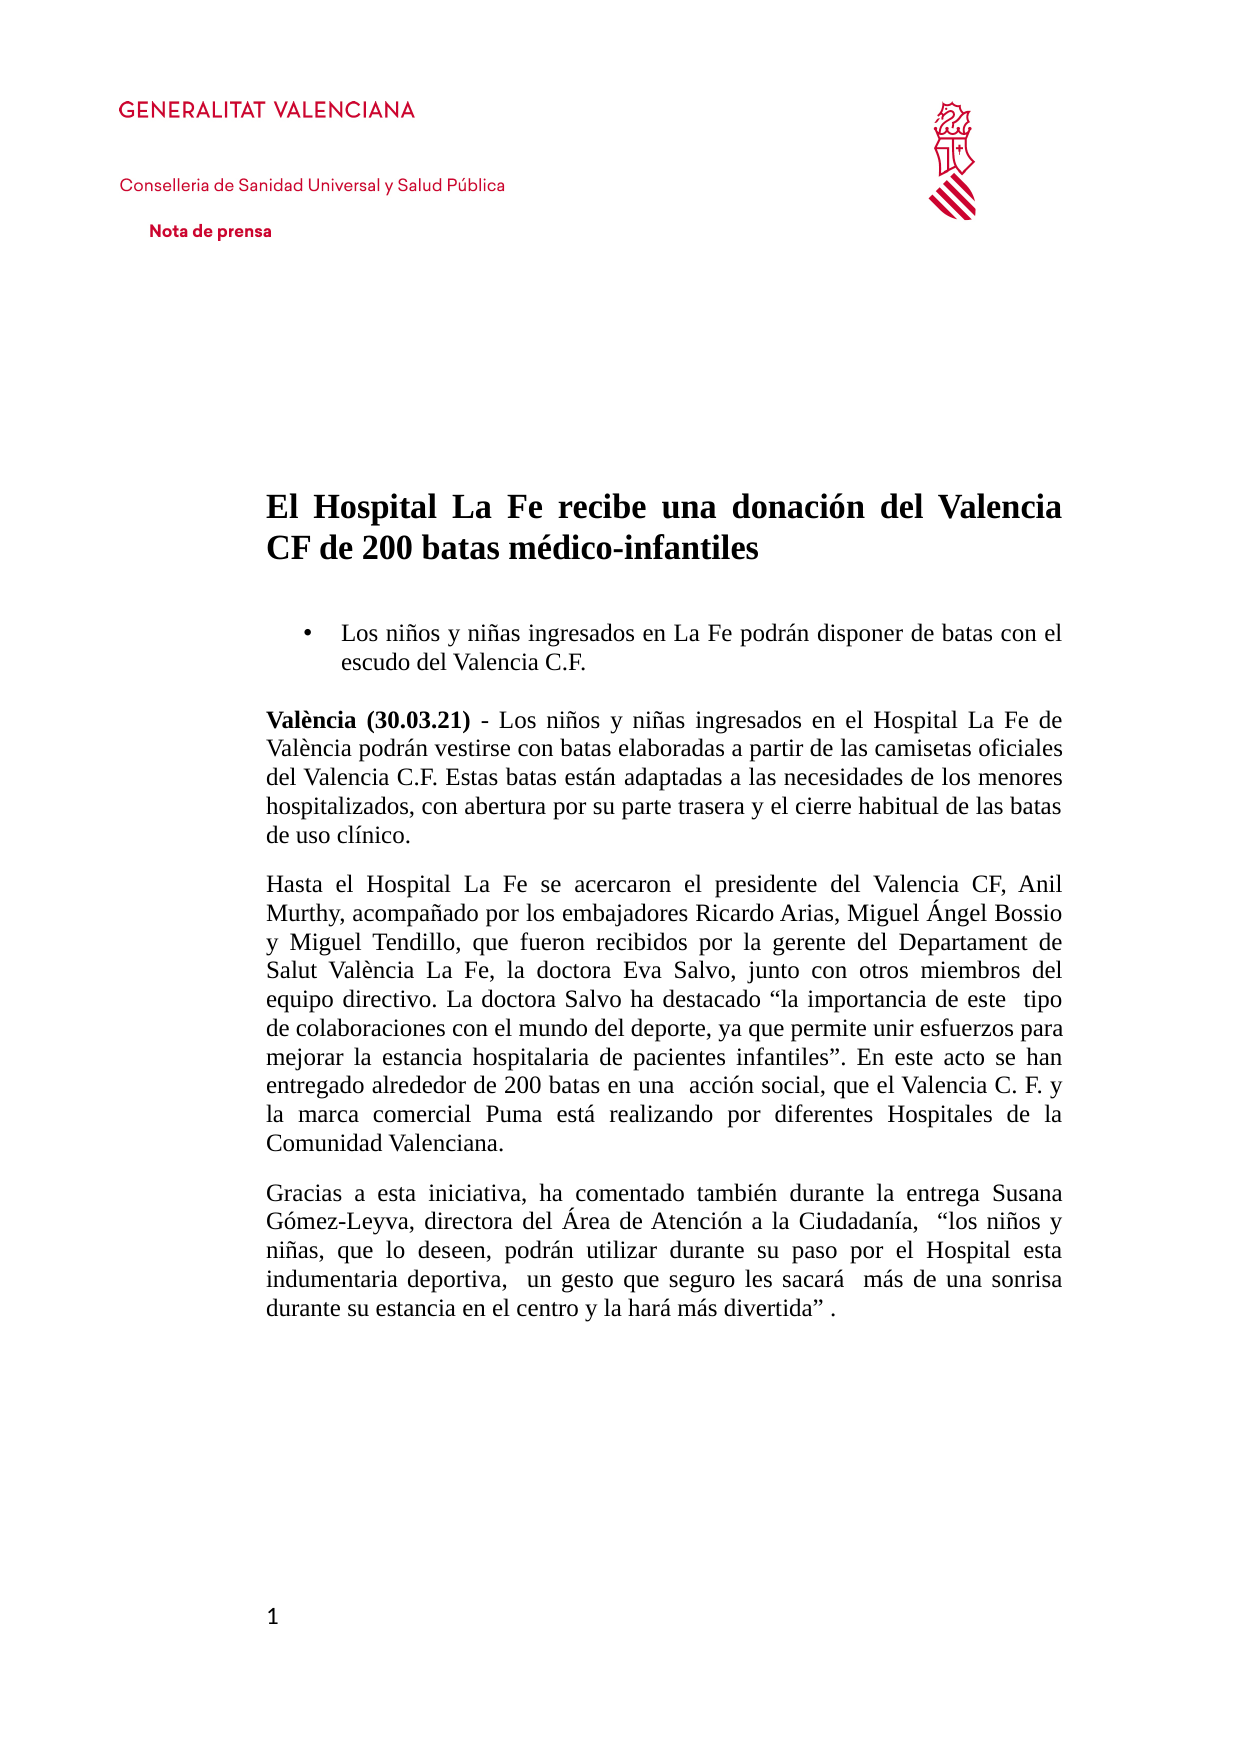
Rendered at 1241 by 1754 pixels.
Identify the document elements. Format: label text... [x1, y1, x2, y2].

text Hasta el Hospital La Fe se acercaron el presidente del Valencia CF, Anil Murthy, acompañado por los embajadores Ricardo Arias, Miguel Ángel Bossio y Miguel Tendillo, que fueron recibidos por la gerente del Departament de Salut València La Fe, la doctora Eva Salvo, junto con otros miembros del equipo directivo. La doctora Salvo ha destacado “la importancia de este tipo de colaboraciones con el mundo del deporte, ya que permite unir esfuerzos para mejorar la estancia hospitalaria de pacientes infantiles”. En este acto se han entregado alrededor de 200 batas en una acción social, que el Valencia C. F. y la marca comercial Puma está realizando por diferentes Hospitales de la Comunidad Valenciana. [266, 869, 1064, 1157]
list Los niños y niñas ingresados en La Fe podrán disponer de batas con el escudo del Valencia C.F. [303, 618, 1064, 676]
text El Hospital La Fe recibe una donación del Valencia CF de 200 batas médico-infantiles [266, 486, 1064, 567]
text València (30.03.21) - Los niños y niñas ingresados en el Hospital La Fe de València podrán vestirse con batas elaboradas a partir de las camisetas oficiales del Valencia C.F. Estas batas están adaptadas a las necesidades de los menores hospitalizados, con abertura por su parte trasera y el cierre habitual de las batas de uso clínico. [266, 705, 1064, 848]
picture [119, 101, 976, 241]
text Gracias a esta iniciativa, ha comentado también durante la entrega Susana Gómez-Leyva, directora del Área de Atención a la Ciudadanía, “los niños y niñas, que lo deseen, podrán utilizar durante su paso por el Hospital esta indumentaria deportiva, un gesto que seguro les sacará más de una sonrisa durante su estancia en el centro y la hará más divertida” . [266, 1178, 1064, 1321]
